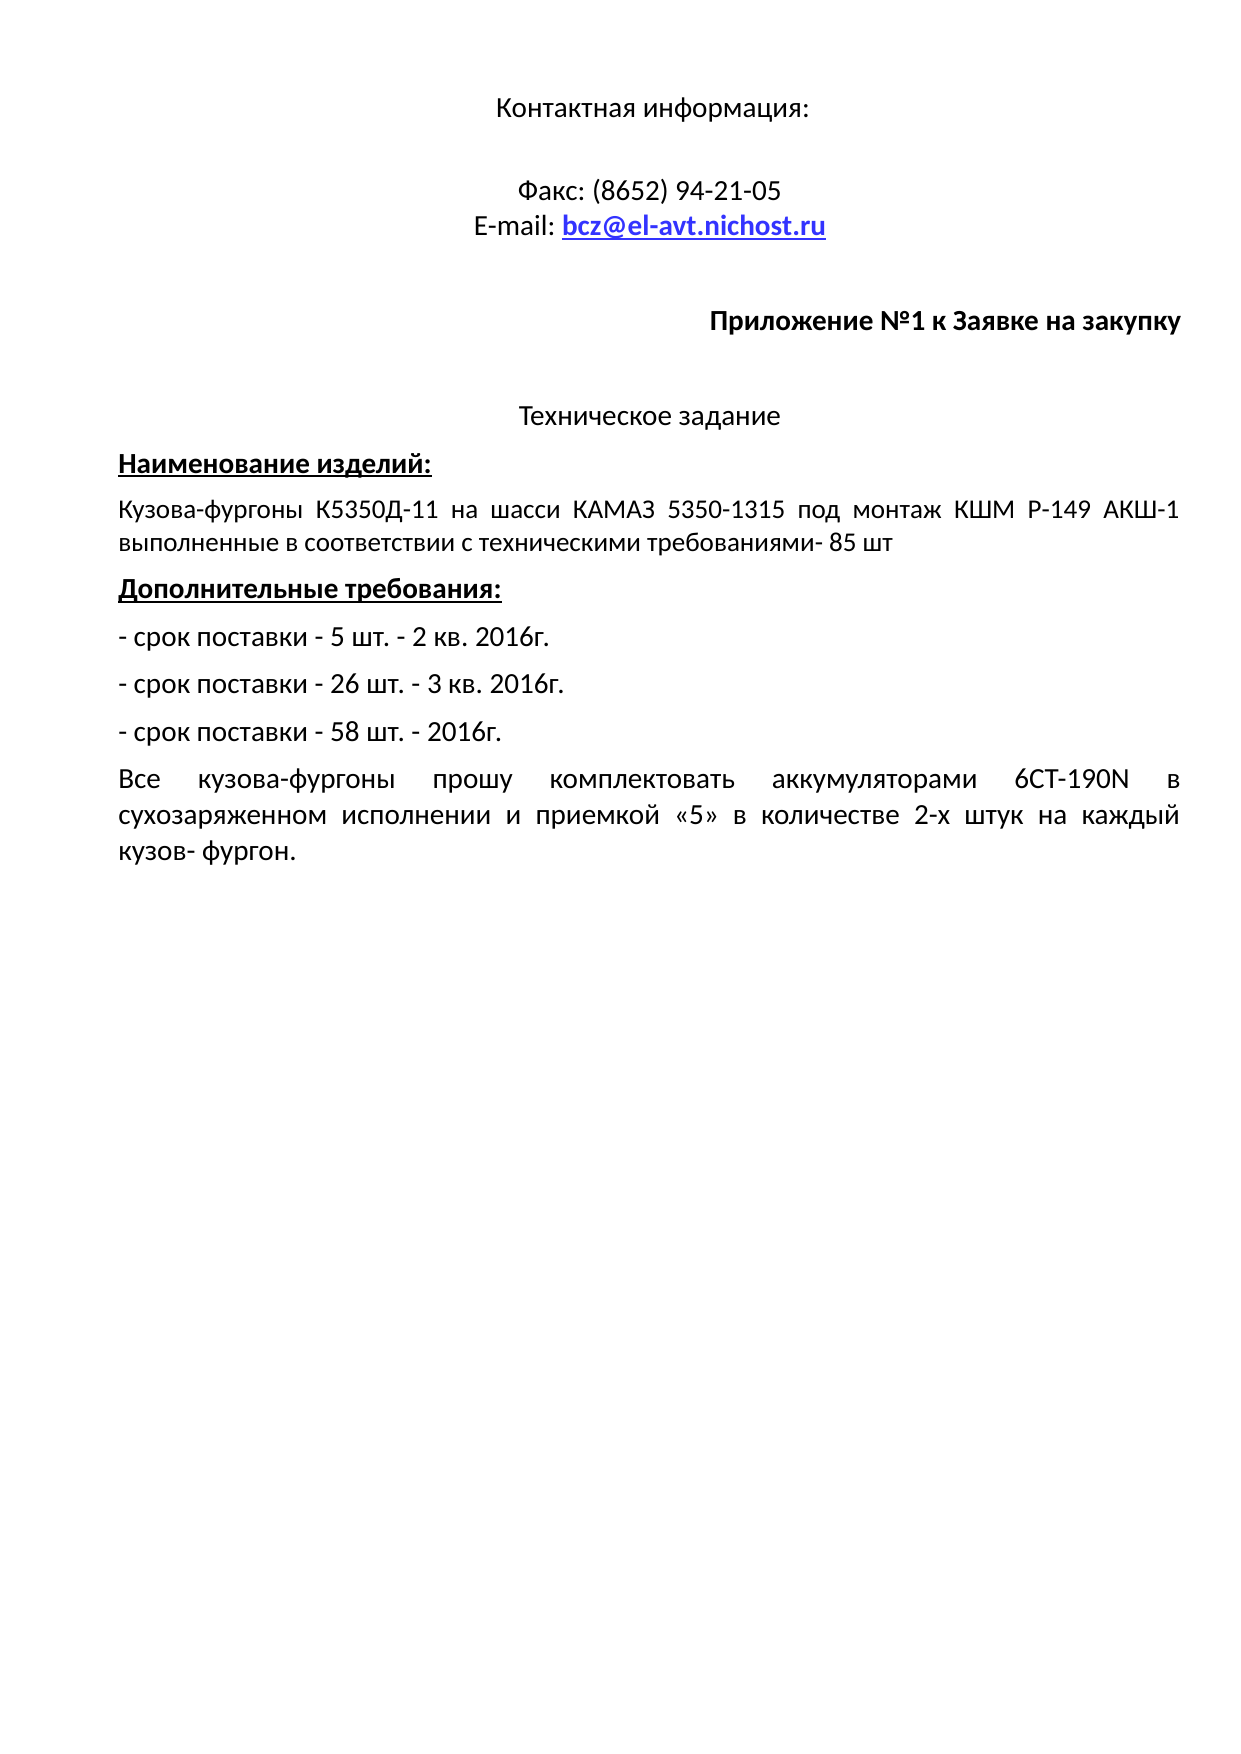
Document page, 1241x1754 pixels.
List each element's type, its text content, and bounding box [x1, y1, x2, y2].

text Все кузова-фургоны прошу комплектовать аккумуляторами 6СТ-190N в сухозаряженном исполнении и приемкой «5» в количестве 2-х штук на каждый кузов- фургон. [118, 760, 1181, 867]
text Факс: (8652) 94-21-05 E-mail: bcz@el-avt.nichost.ru [118, 172, 1181, 243]
text Кузова-фургоны К5350Д-11 на шасси КАМАЗ 5350-1315 под монтаж КШМ Р-149 АКШ-1 выполненные в соответствии с техническими требованиями- 85 шт [118, 492, 1181, 558]
text - срок поставки - 5 шт. - 2 кв. 2016г. [118, 618, 1181, 653]
text - срок поставки - 26 шт. - 3 кв. 2016г. [118, 665, 1181, 701]
text - срок поставки - 58 шт. - 2016г. [118, 713, 1181, 748]
text Дополнительные требования: [118, 570, 1181, 606]
text Контактная информация: [118, 89, 1181, 160]
text Приложение №1 к Заявке на закупку [118, 302, 1181, 338]
text Наименование изделий: [118, 445, 1181, 481]
text Техническое задание [118, 397, 1181, 433]
